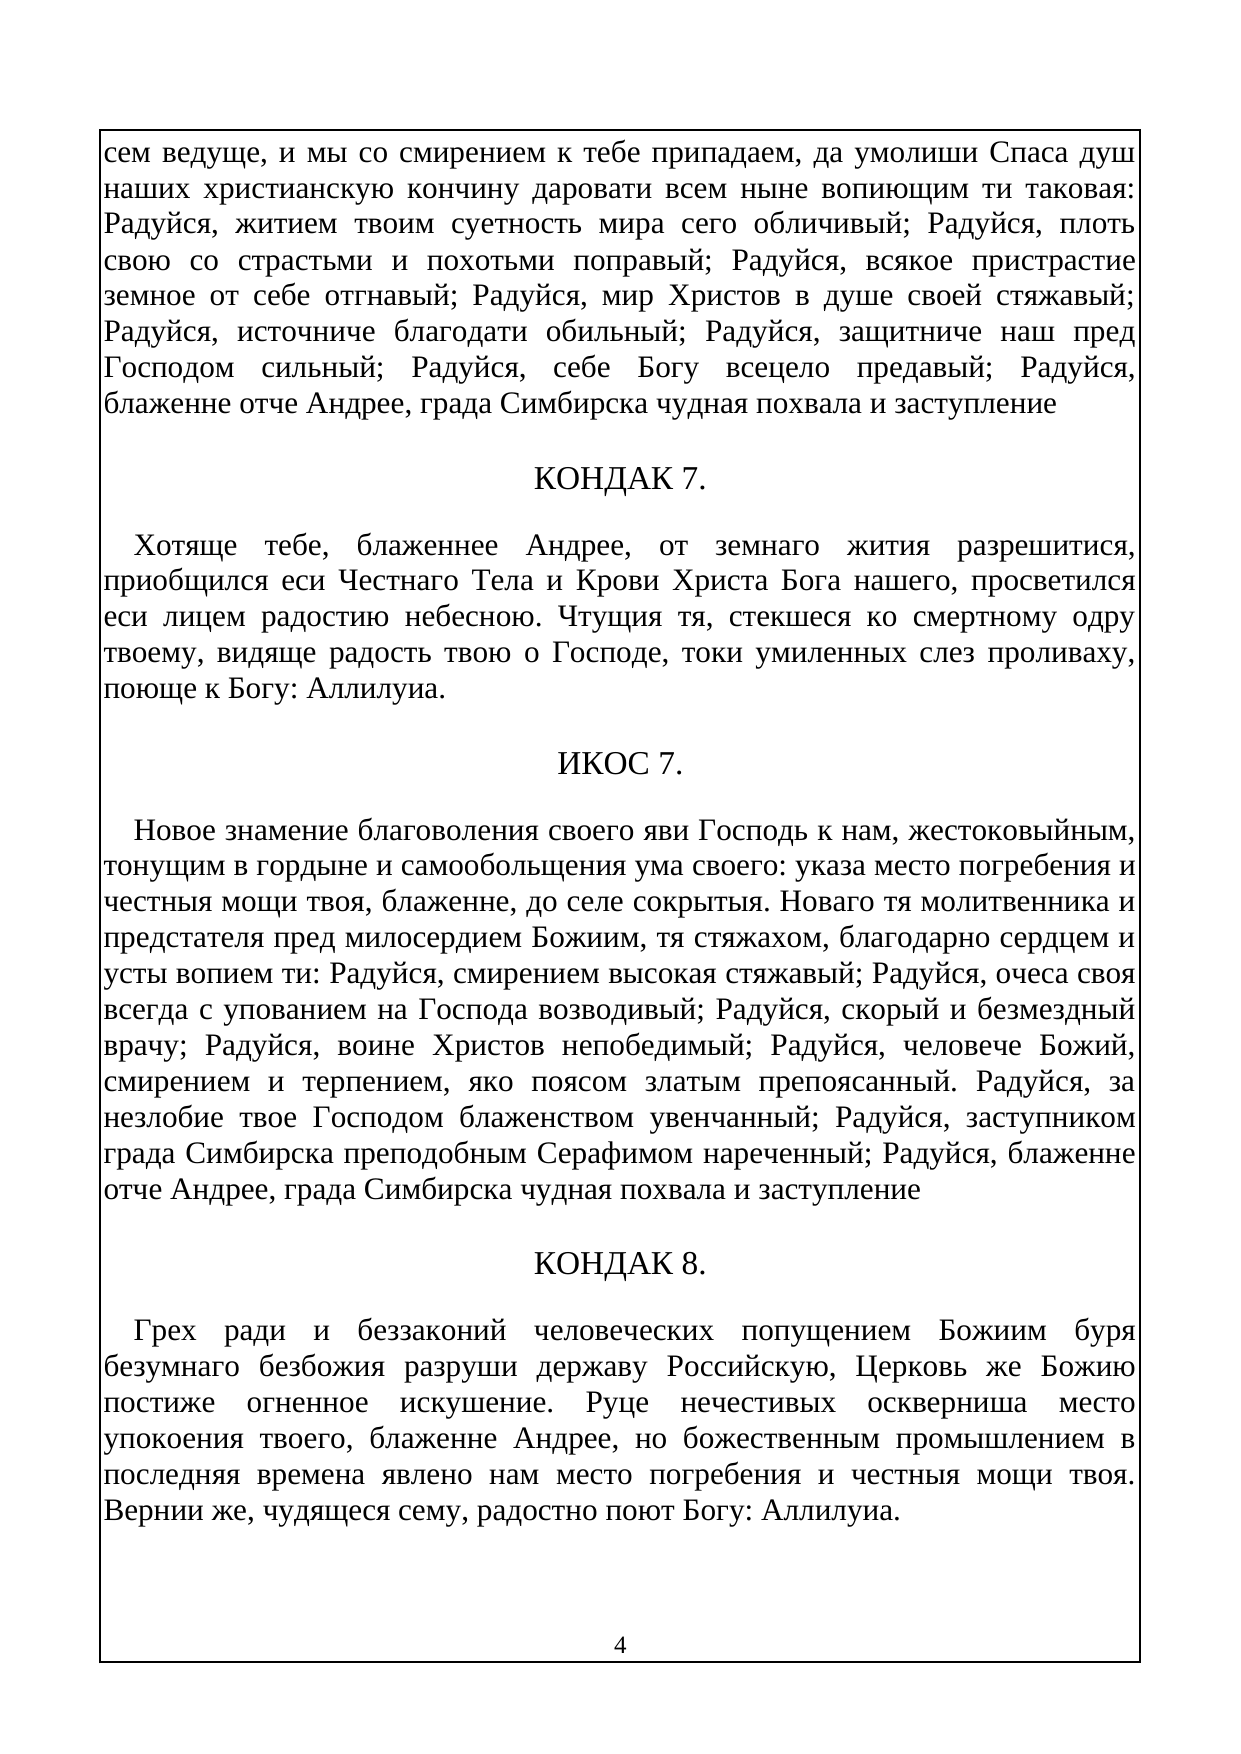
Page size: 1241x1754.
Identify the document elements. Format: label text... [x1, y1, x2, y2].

subtitle КОНДАК 7. [103, 458, 1137, 496]
text Хотяще тебе, блаженнее Андрее, от земнаго жития разрешитися, приобщился еси Честнаго Тела и Крови Христа Бога нашего, просветился еси лицем радостию небесною. Чтущия тя, стекшеся ко смертному одру твоему, видяще радость твою о Господе, токи умиленных слез проливаху, поюще к Богу: Аллилуиа. [103, 526, 1137, 705]
subtitle ИКОС 7. [103, 743, 1137, 781]
text Грех ради и беззаконий человеческих попущением Божиим буря безумнаго безбожия разруши державу Российскую, Церковь же Божию постиже огненное искушение. Руце нечестивых оскверниша место упокоения твоего, блаженне Андрее, но божественным промышлением в последняя времена явлено нам место погребения и честныя мощи твоя. Вернии же, чудящеся сему, радостно поют Богу: Аллилуиа. [103, 1311, 1137, 1527]
text сем ведуще, и мы со смирением к тебе припадаем, да умолиши Спаса душ наших христианскую кончину даровати всем ныне вопиющим ти таковая: Радуйся, житием твоим суетность мира сего обличивый; Радуйся, плоть свою со страстьми и похотьми поправый; Радуйся, всякое пристрастие земное от себе отгнавый; Радуйся, мир Христов в душе своей стяжавый; Радуйся, источниче благодати обильный; Радуйся, защитниче наш пред Господом сильный; Радуйся, себе Богу всецело предавый; Радуйся, блаженне отче Андрее, града Симбирска чудная похвала и заступление [103, 133, 1137, 420]
text Новое знамение благоволения своего яви Господь к нам, жестоковыйным, тонущим в гордыне и самообольщения ума своего: указа место погребения и честныя мощи твоя, блаженне, до селе сокрытыя. Новаго тя молитвенника и предстателя пред милосердием Божиим, тя стяжахом, благодарно сердцем и усты вопием ти: Радуйся, смирением высокая стяжавый; Радуйся, очеса своя всегда с упованием на Господа возводивый; Радуйся, скорый и безмездный врачу; Радуйся, воине Христов непобедимый; Радуйся, человече Божий, смирением и терпением, яко поясом златым препоясанный. Радуйся, за незлобие твое Господом блаженством увенчанный; Радуйся, заступником града Симбирска преподобным Серафимом нареченный; Радуйся, блаженне отче Андрее, града Симбирска чудная похвала и заступление [103, 811, 1137, 1206]
subtitle КОНДАК 8. [103, 1243, 1137, 1282]
